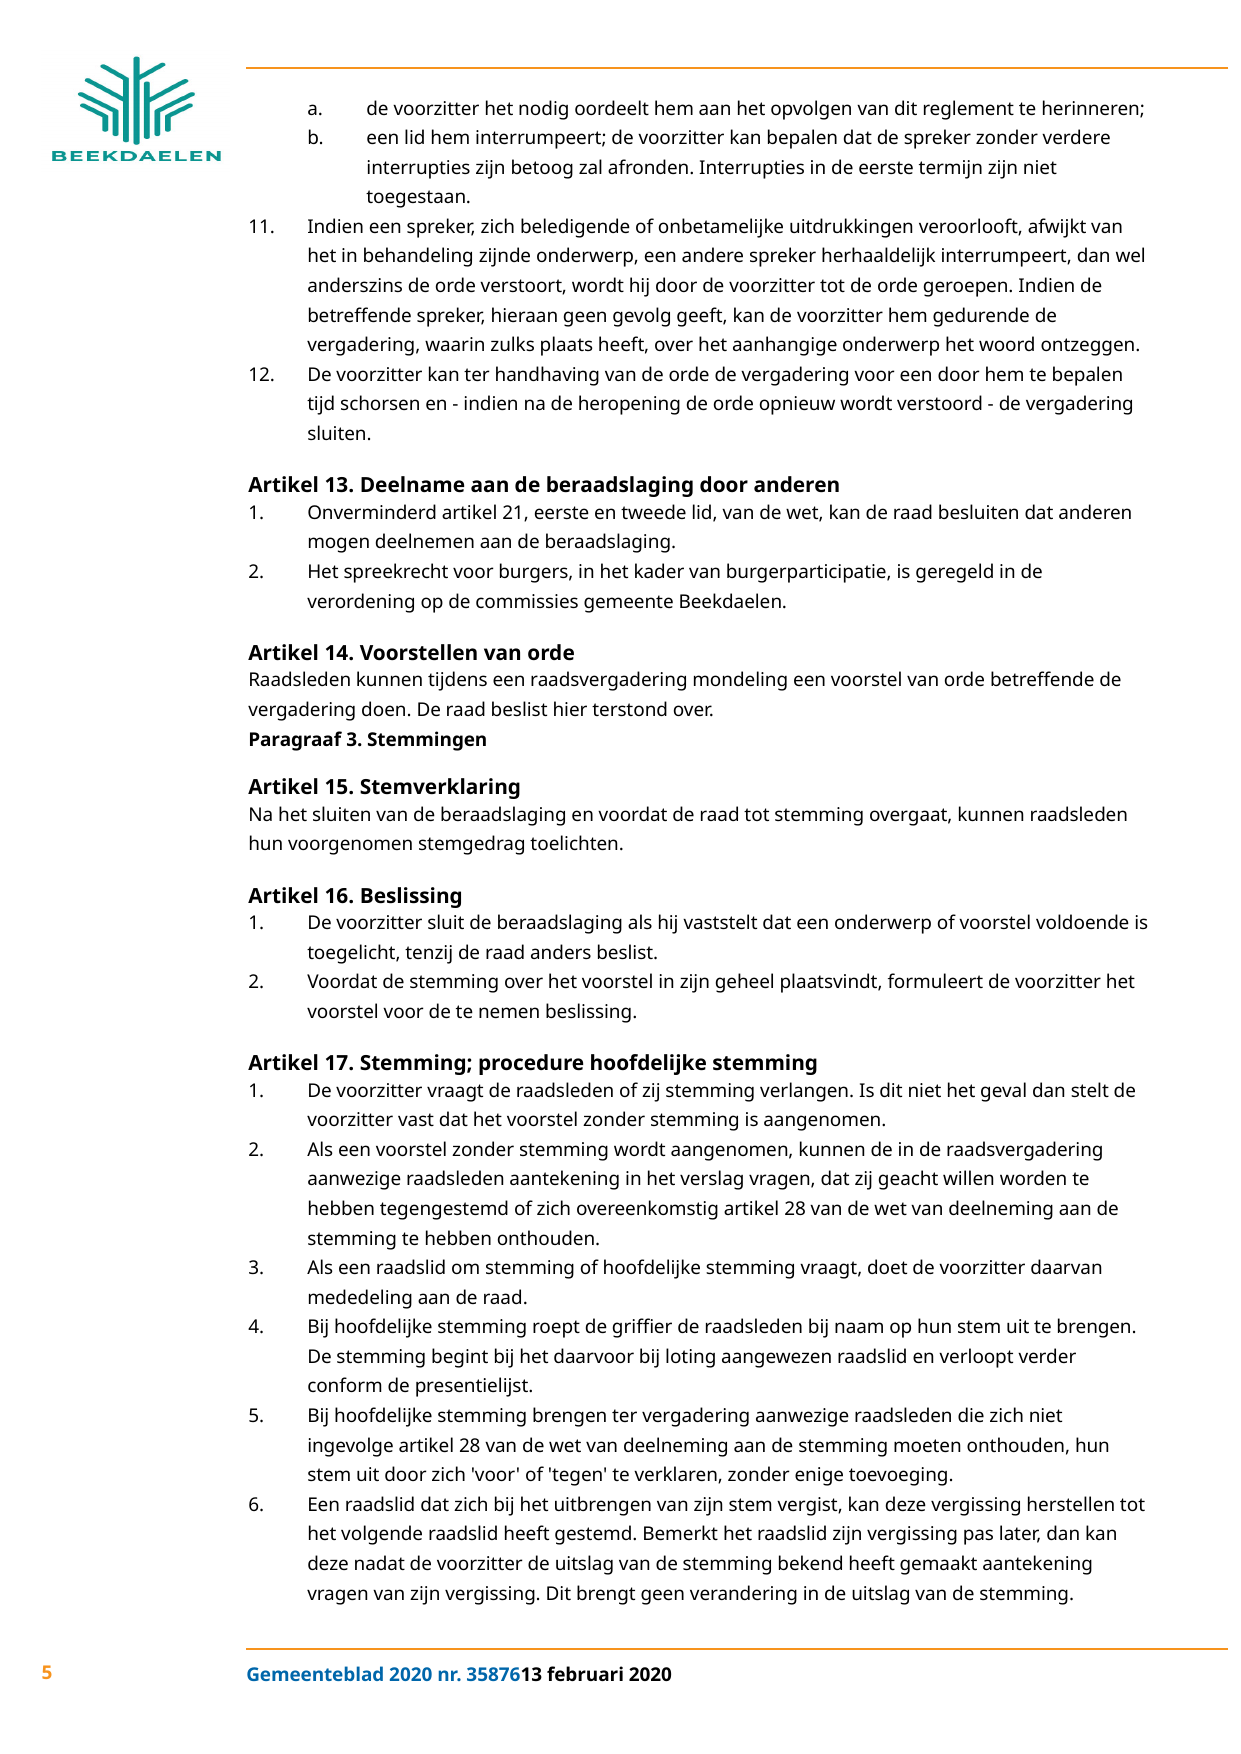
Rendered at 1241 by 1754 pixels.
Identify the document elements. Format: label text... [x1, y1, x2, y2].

text Artikel 15. Stemverklaring [248, 772, 1152, 801]
text Artikel 17. Stemming; procedure hoofdelijke stemming [248, 1048, 1152, 1077]
text Artikel 13. Deelname aan de beraadslaging door anderen [248, 471, 1152, 499]
list Het spreekrecht voor burgers, in het kader van burgerparticipatie, is geregeld in de verordening op de commissies gemeente Beekdaelen. [248, 558, 1152, 613]
list Als een voorstel zonder stemming wordt aangenomen, kunnen de in de raadsvergadering aanwezige raadsleden aantekening in het verslag vragen, dat zij geacht willen worden te hebben tegengestemd of zich overeenkomstig artikel 28 van de wet van deelneming aan de stemming te hebben onthouden. [248, 1136, 1152, 1251]
list De voorzitter sluit de beraadslaging als hij vaststelt dat een onderwerp of voorstel voldoende is toegelicht, tenzij de raad anders beslist. [248, 909, 1152, 964]
list Onverminderd artikel 21, eerste en tweede lid, van de wet, kan de raad besluiten dat anderen mogen deelnemen aan de beraadslaging. [248, 499, 1152, 554]
list Bij hoofdelijke stemming roept de griffier de raadsleden bij naam op hun stem uit te brengen. De stemming begint bij het daarvoor bij loting aangewezen raadslid en verloopt verder conform de presentielijst. [248, 1313, 1152, 1398]
text Artikel 16. Beslissing [248, 881, 1152, 909]
list De voorzitter vraagt de raadsleden of zij stemming verlangen. Is dit niet het geval dan stelt de voorzitter vast dat het voorstel zonder stemming is aangenomen. [248, 1077, 1152, 1132]
picture [41, 47, 231, 172]
list Voordat de stemming over het voorstel in zijn geheel plaatsvindt, formuleert de voorzitter het voorstel voor de te nemen beslissing. [248, 968, 1152, 1024]
list Indien een spreker, zich beledigende of onbetamelijke uitdrukkingen veroorlooft, afwijkt van het in behandeling zijnde onderwerp, een andere spreker herhaaldelijk interrumpeert, dan wel anderszins de orde verstoort, wordt hij door de voorzitter tot de orde geroepen. Indien de betreffende spreker, hieraan geen gevolg geeft, kan de voorzitter hem gedurende de vergadering, waarin zulks plaats heeft, over het aanhangige onderwerp het woord ontzeggen. [248, 213, 1152, 357]
text Na het sluiten van de beraadslaging en voordat de raad tot stemming overgaat, kunnen raadsleden hun voorgenomen stemgedrag toelichten. [248, 801, 1152, 856]
list een lid hem interrumpeert; de voorzitter kan bepalen dat de spreker zonder verdere interrupties zijn betoog zal afronden. Interrupties in de eerste termijn zijn niet toegestaan. [307, 124, 1152, 209]
list de voorzitter het nodig oordeelt hem aan het opvolgen van dit reglement te herinneren; [307, 95, 1152, 121]
list Bij hoofdelijke stemming brengen ter vergadering aanwezige raadsleden die zich niet ingevolge artikel 28 van de wet van deelneming aan de stemming moeten onthouden, hun stem uit door zich 'voor' of 'tegen' te verklaren, zonder enige toevoeging. [248, 1402, 1152, 1487]
text Artikel 14. Voorstellen van orde [248, 638, 1152, 667]
text Paragraaf 3. Stemmingen [248, 726, 1152, 752]
list Een raadslid dat zich bij het uitbrengen van zijn stem vergist, kan deze vergissing herstellen tot het volgende raadslid heeft gestemd. Bemerkt het raadslid zijn vergissing pas later, dan kan deze nadat de voorzitter de uitslag van de stemming bekend heeft gemaakt aantekening vragen van zijn vergissing. Dit brengt geen verandering in de uitslag van de stemming. [248, 1491, 1152, 1606]
list De voorzitter kan ter handhaving van de orde de vergadering voor een door hem te bepalen tijd schorsen en - indien na de heropening de orde opnieuw wordt verstoord - de vergadering sluiten. [248, 361, 1152, 446]
text Raadsleden kunnen tijdens een raadsvergadering mondeling een voorstel van orde betreffende de vergadering doen. De raad beslist hier terstond over. [248, 667, 1152, 722]
list Als een raadslid om stemming of hoofdelijke stemming vraagt, doet de voorzitter daarvan mededeling aan de raad. [248, 1254, 1152, 1310]
